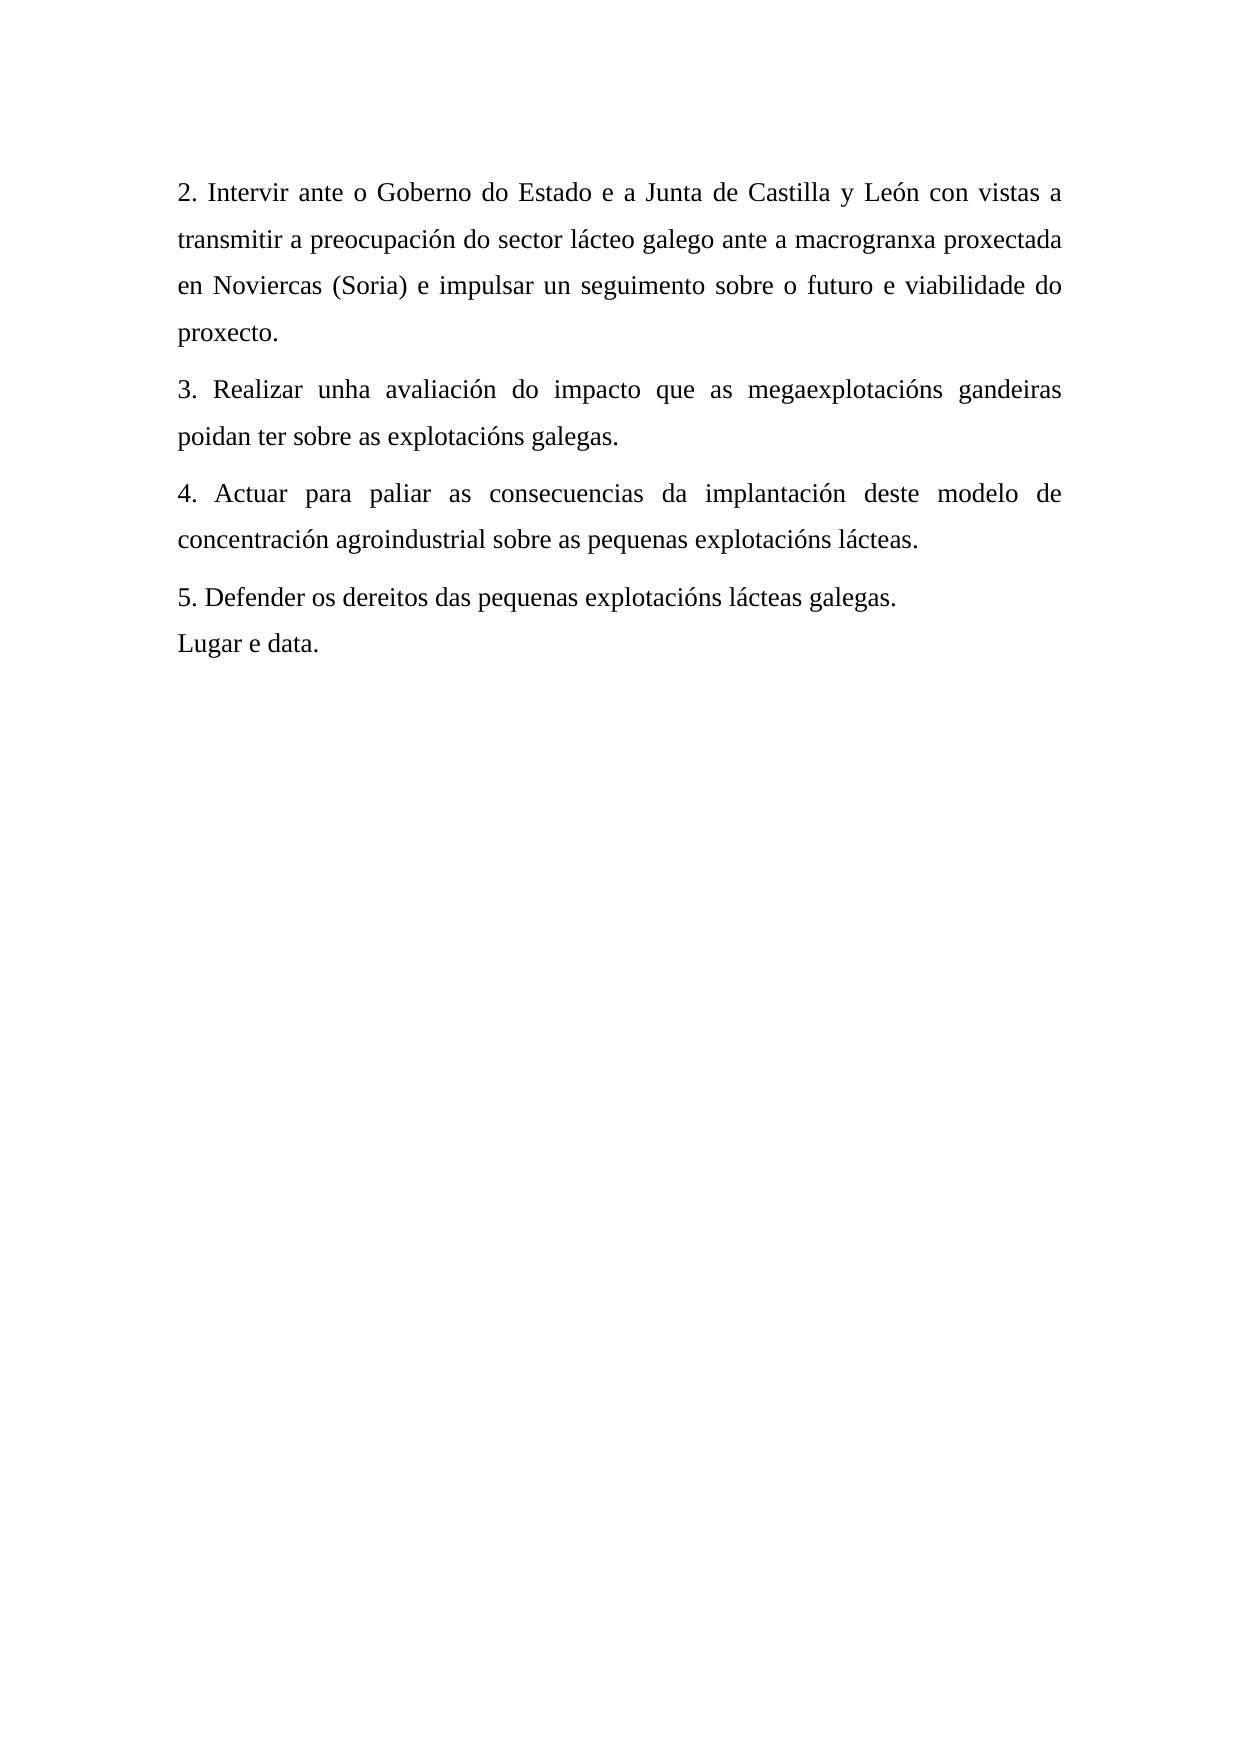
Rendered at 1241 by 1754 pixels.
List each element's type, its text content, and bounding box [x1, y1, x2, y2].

text 4. Actuar para paliar as consecuencias da implantación deste modelo de concentración agroindustrial sobre as pequenas explotacións lácteas. [177, 477, 1063, 555]
text Lugar e data. [177, 627, 1063, 658]
text 3. Realizar unha avaliación do impacto que as megaexplotacións gandeiras poidan ter sobre as explotacións galegas. [177, 373, 1063, 451]
text 5. Defender os dereitos das pequenas explotacións lácteas galegas. [177, 581, 1063, 612]
text 2. Intervir ante o Goberno do Estado e a Junta de Castilla y León con vistas a transmitir a preocupación do sector lácteo galego ante a macrogranxa proxectada en Noviercas (Soria) e impulsar un seguimento sobre o futuro e viabilidade do proxecto. [177, 176, 1063, 347]
